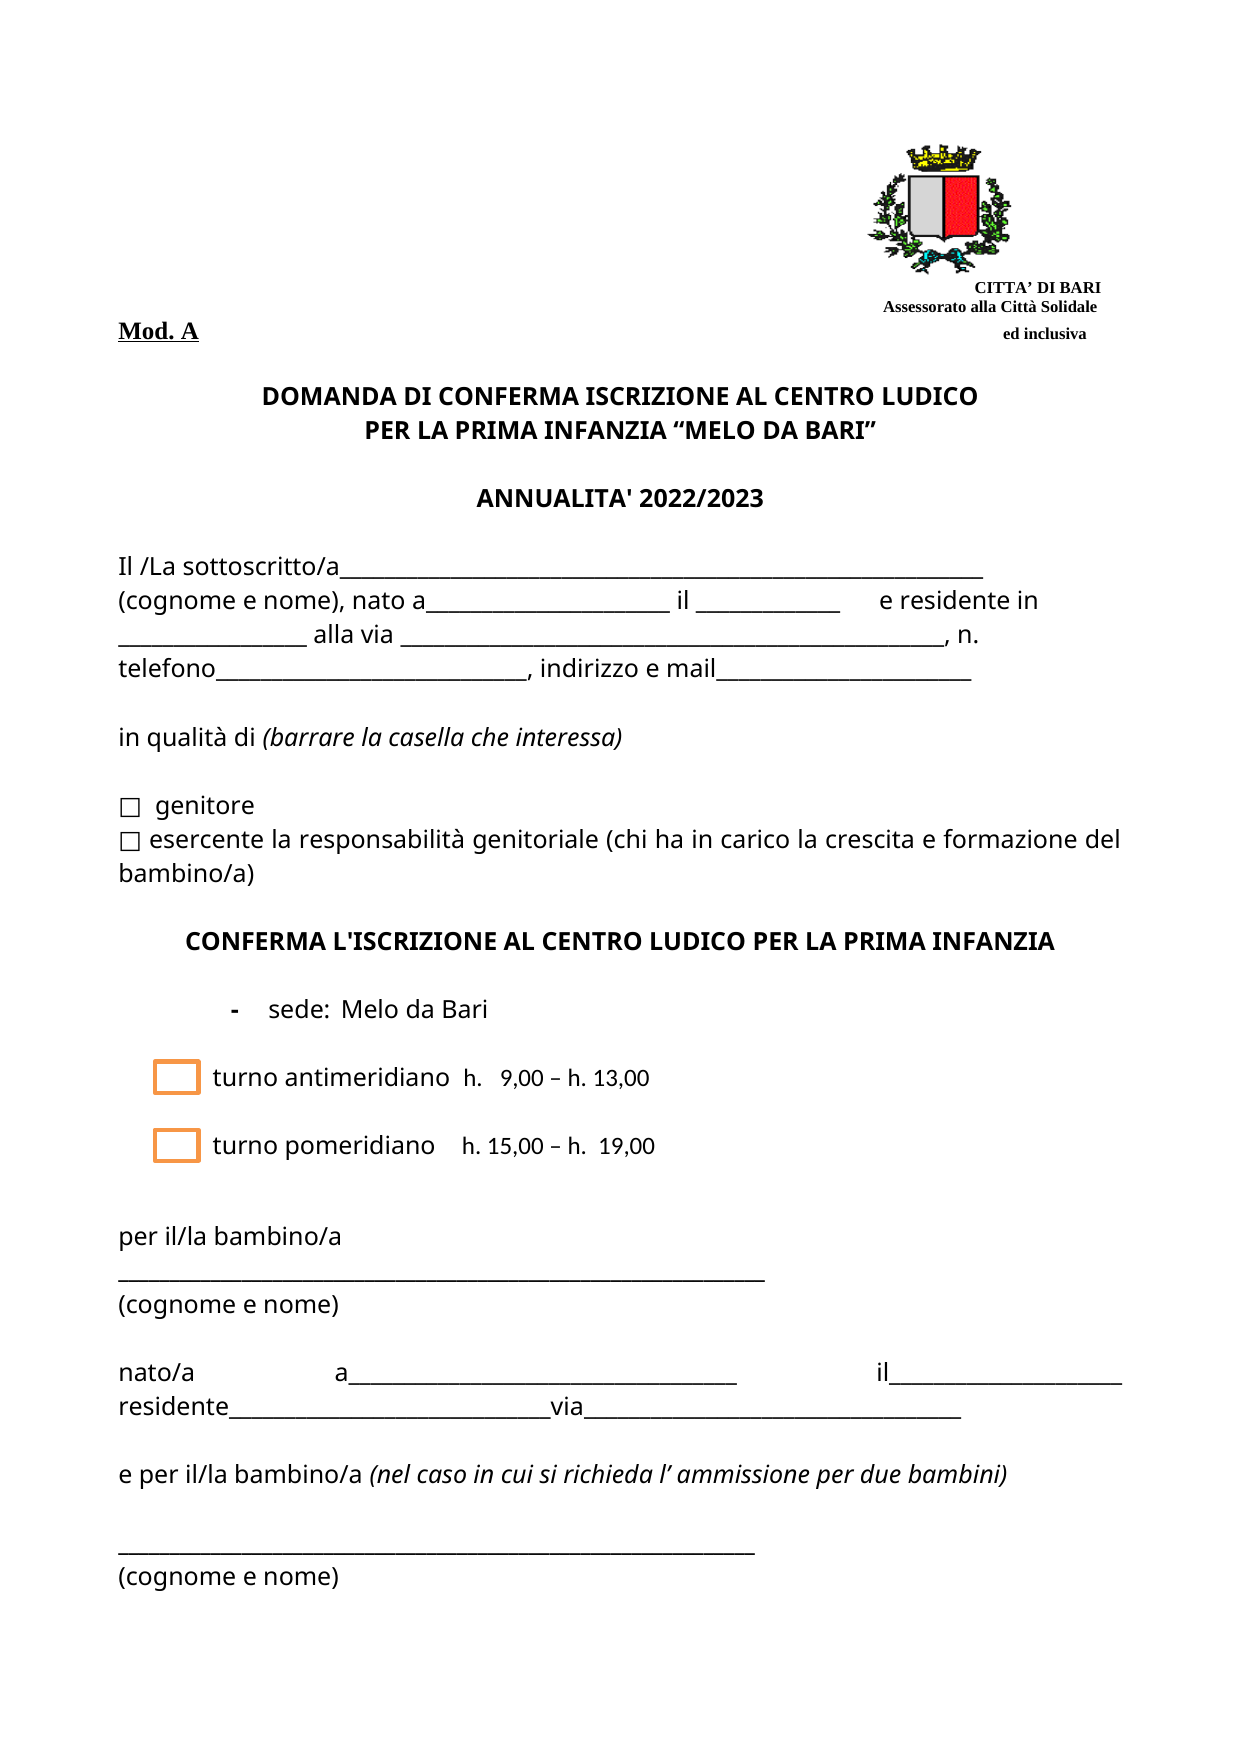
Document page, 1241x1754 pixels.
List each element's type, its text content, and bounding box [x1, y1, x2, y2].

text in qualità di (barrare la casella che interessa) [118, 719, 1122, 753]
text e per il/la bambino/a (nel caso in cui si richieda l’ ammissione per due bambini) [118, 1457, 1122, 1491]
text CITTA’ DI BARI [118, 277, 1122, 297]
text DOMANDA DI CONFERMA ISCRIZIONE AL CENTRO LUDICO [118, 379, 1122, 413]
text (cognome e nome) [118, 1559, 1122, 1593]
text turno antimeridiano h. 9,00 – h. 13,00 [201, 1060, 1122, 1094]
text CONFERMA L'ISCRIZIONE AL CENTRO LUDICO PER LA PRIMA INFANZIA [118, 924, 1122, 958]
text (cognome e nome), nato a______________________ il _____________ e residente in _________________ alla via _________________________________________________, n. telefono____________________________, indirizzo e mail_______________________ [118, 583, 1122, 685]
text ANNUALITA' 2022/2023 [118, 481, 1122, 515]
text Mod. A ed inclusiva [118, 316, 1122, 344]
list sede: Melo da Bari [231, 992, 1122, 1026]
text nato/a a___________________________________ il_____________________ residente_____________________________via__________________________________ [118, 1354, 1122, 1422]
text _______________________________________________________________ [118, 1252, 1122, 1286]
text Assessorato alla Città Solidale [118, 297, 1122, 316]
text Il /La sottoscritto/a__________________________________________________________ [118, 549, 1122, 583]
text ______________________________________________________________ [118, 1525, 1122, 1559]
text (cognome e nome) [118, 1286, 1122, 1320]
text □ genitore [118, 787, 1122, 821]
text per il/la bambino/a [118, 1218, 1122, 1252]
text turno pomeridiano h. 15,00 – h. 19,00 [201, 1128, 1122, 1162]
text □ esercente la responsabilità genitoriale (chi ha in carico la crescita e formazione del bambino/a) [118, 821, 1122, 889]
text PER LA PRIMA INFANZIA “MELO DA BARI” [118, 413, 1122, 447]
